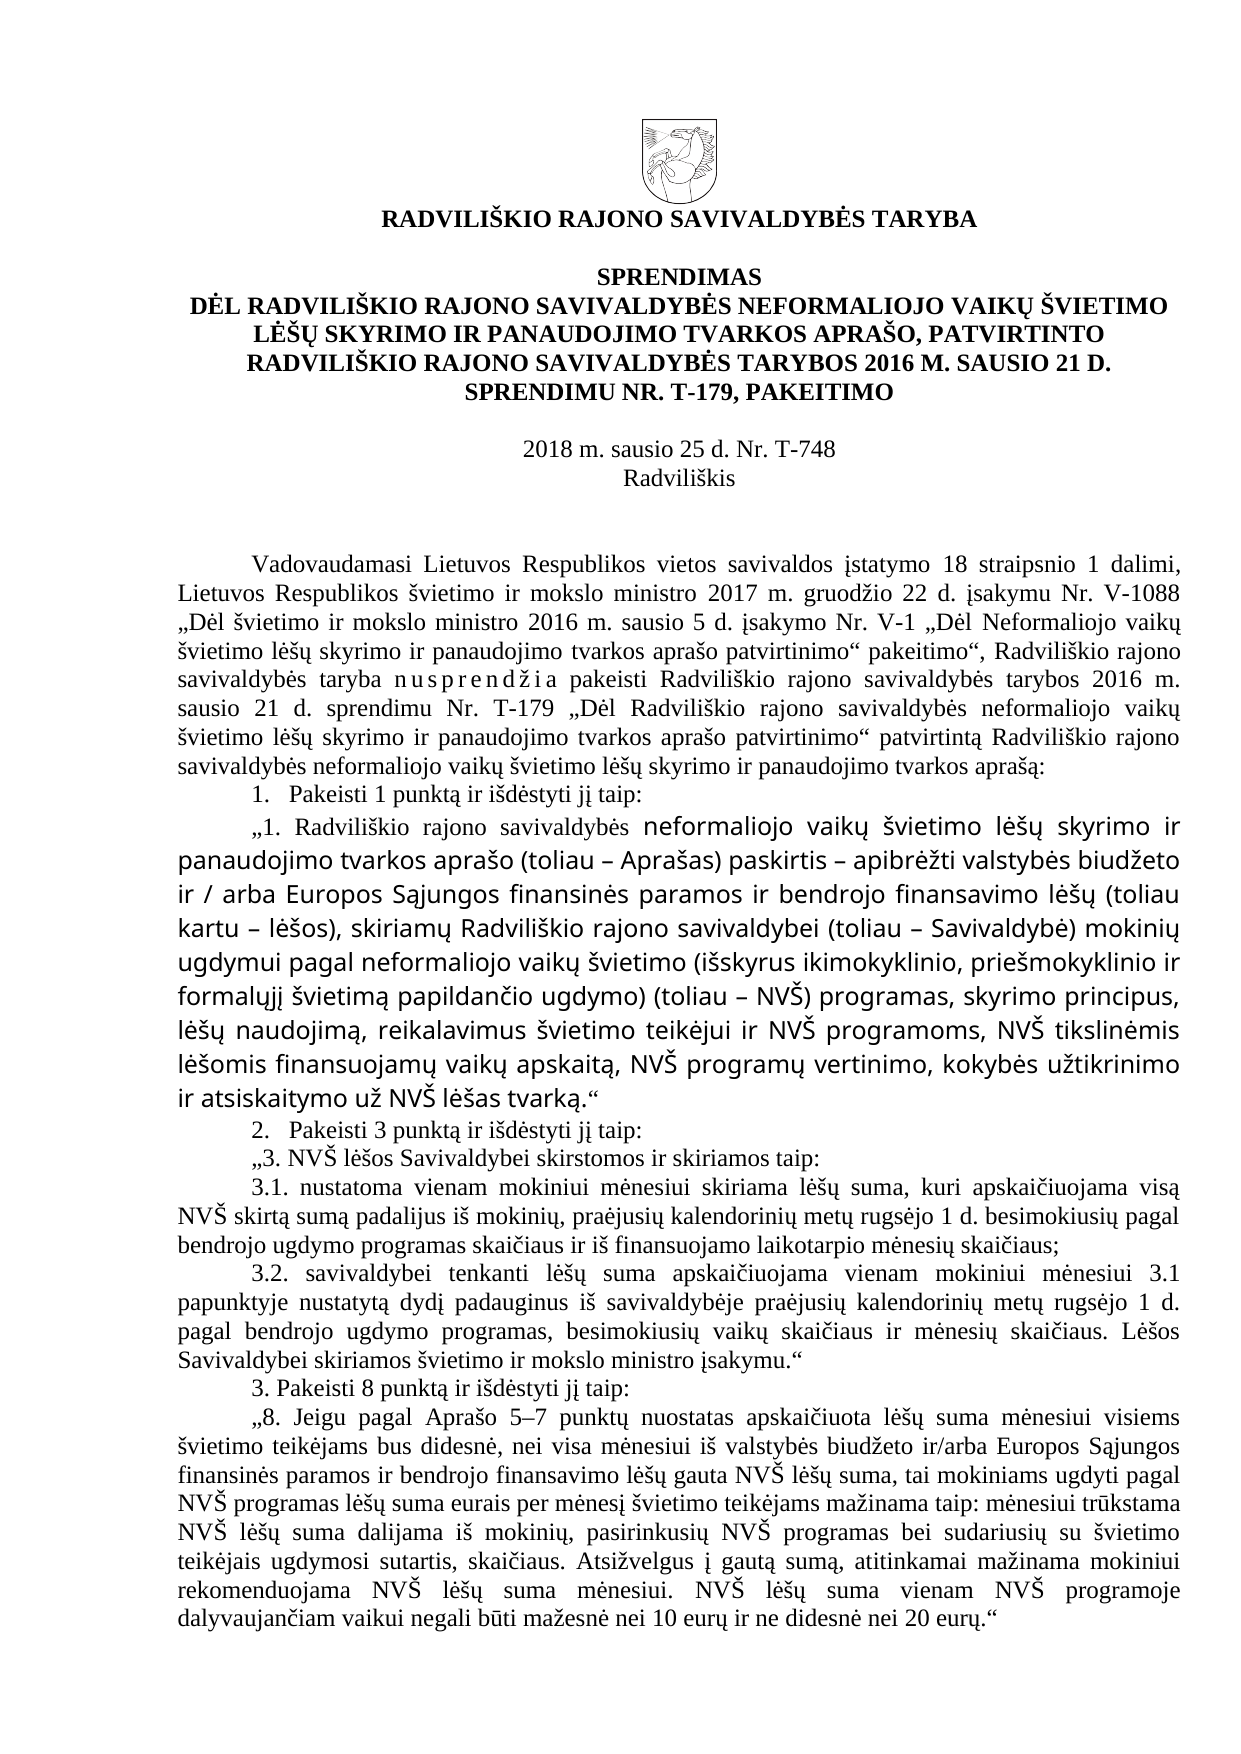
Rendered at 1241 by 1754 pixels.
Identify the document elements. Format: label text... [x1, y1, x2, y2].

text DĖL RADVILIŠKIO RAJONO SAVIVALDYBĖS NEFORMALIOJO VAIKŲ ŠVIETIMO LĖŠŲ SKYRIMO IR PANAUDOJIMO TVARKOS APRAŠO, PATVIRTINTO RADVILIŠKIO RAJONO SAVIVALDYBĖS TARYBOS 2016 M. SAUSIO 21 D. SPRENDIMU NR. T-179, PAKEITIMO [177, 291, 1181, 406]
text Radviliškis [177, 463, 1181, 492]
text Vadovaudamasi Lietuvos Respublikos vietos savivaldos įstatymo 18 straipsnio 1 dalimi, Lietuvos Respublikos švietimo ir mokslo ministro 2017 m. gruodžio 22 d. įsakymu Nr. V-1088 „Dėl švietimo ir mokslo ministro 2016 m. sausio 5 d. įsakymo Nr. V-1 „Dėl Neformaliojo vaikų švietimo lėšų skyrimo ir panaudojimo tvarkos aprašo patvirtinimo“ pakeitimo“, Radviliškio rajono savivaldybės taryba nusprendžia pakeisti Radviliškio rajono savivaldybės tarybos 2016 m. sausio 21 d. sprendimu Nr. T-179 „Dėl Radviliškio rajono savivaldybės neformaliojo vaikų švietimo lėšų skyrimo ir panaudojimo tvarkos aprašo patvirtinimo“ patvirtintą Radviliškio rajono savivaldybės neformaliojo vaikų švietimo lėšų skyrimo ir panaudojimo tvarkos aprašą: [177, 549, 1181, 779]
text 2. Pakeisti 3 punktą ir išdėstyti jį taip: [251, 1115, 1181, 1143]
text „8. Jeigu pagal Aprašo 5–7 punktų nuostatas apskaičiuota lėšų suma mėnesiui visiems švietimo teikėjams bus didesnė, nei visa mėnesiui iš valstybės biudžeto ir/arba Europos Sąjungos finansinės paramos ir bendrojo finansavimo lėšų gauta NVŠ lėšų suma, tai mokiniams ugdyti pagal NVŠ programas lėšų suma eurais per mėnesį švietimo teikėjams mažinama taip: mėnesiui trūkstama NVŠ lėšų suma dalijama iš mokinių, pasirinkusių NVŠ programas bei sudariusių su švietimo teikėjais ugdymosi sutartis, skaičiaus. Atsižvelgus į gautą sumą, atitinkamai mažinama mokiniui rekomenduojama NVŠ lėšų suma mėnesiui. NVŠ lėšų suma vienam NVŠ programoje dalyvaujančiam vaikui negali būti mažesnė nei 10 eurų ir ne didesnė nei 20 eurų.“ [177, 1402, 1181, 1632]
text 3. Pakeisti 8 punktą ir išdėstyti jį taip: [251, 1373, 1181, 1402]
text RADVILIŠKIO RAJONO SAVIVALDYBĖS TARYBA [177, 204, 1181, 233]
text „1. Radviliškio rajono savivaldybės neformaliojo vaikų švietimo lėšų skyrimo ir panaudojimo tvarkos aprašo (toliau – Aprašas) paskirtis – apibrėžti valstybės biudžeto ir / arba Europos Sąjungos finansinės paramos ir bendrojo finansavimo lėšų (toliau kartu – lėšos), skiriamų Radviliškio rajono savivaldybei (toliau – Savivaldybė) mokinių ugdymui pagal neformaliojo vaikų švietimo (išskyrus ikimokyklinio, priešmokyklinio ir formalųjį švietimą papildančio ugdymo) (toliau – NVŠ) programas, skyrimo principus, lėšų naudojimą, reikalavimus švietimo teikėjui ir NVŠ programoms, NVŠ tikslinėmis lėšomis finansuojamų vaikų apskaitą, NVŠ programų vertinimo, kokybės užtikrinimo ir atsiskaitymo už NVŠ lėšas tvarką.“ [177, 808, 1181, 1115]
text 2018 m. sausio 25 d. Nr. T-748 [177, 434, 1181, 463]
text 3.2. savivaldybei tenkanti lėšų suma apskaičiuojama vienam mokiniui mėnesiui 3.1 papunktyje nustatytą dydį padauginus iš savivaldybėje praėjusių kalendorinių metų rugsėjo 1 d. pagal bendrojo ugdymo programas, besimokiusių vaikų skaičiaus ir mėnesių skaičiaus. Lėšos Savivaldybei skiriamos švietimo ir mokslo ministro įsakymu.“ [177, 1258, 1181, 1373]
text 3.1. nustatoma vienam mokiniui mėnesiui skiriama lėšų suma, kuri apskaičiuojama visą NVŠ skirtą sumą padalijus iš mokinių, praėjusių kalendorinių metų rugsėjo 1 d. besimokiusių pagal bendrojo ugdymo programas skaičiaus ir iš finansuojamo laikotarpio mėnesių skaičiaus; [177, 1172, 1181, 1258]
text SPRENDIMAS [177, 262, 1181, 291]
text 1. Pakeisti 1 punktą ir išdėstyti jį taip: [251, 779, 1181, 808]
text „3. NVŠ lėšos Savivaldybei skirstomos ir skiriamos taip: [177, 1143, 1181, 1172]
